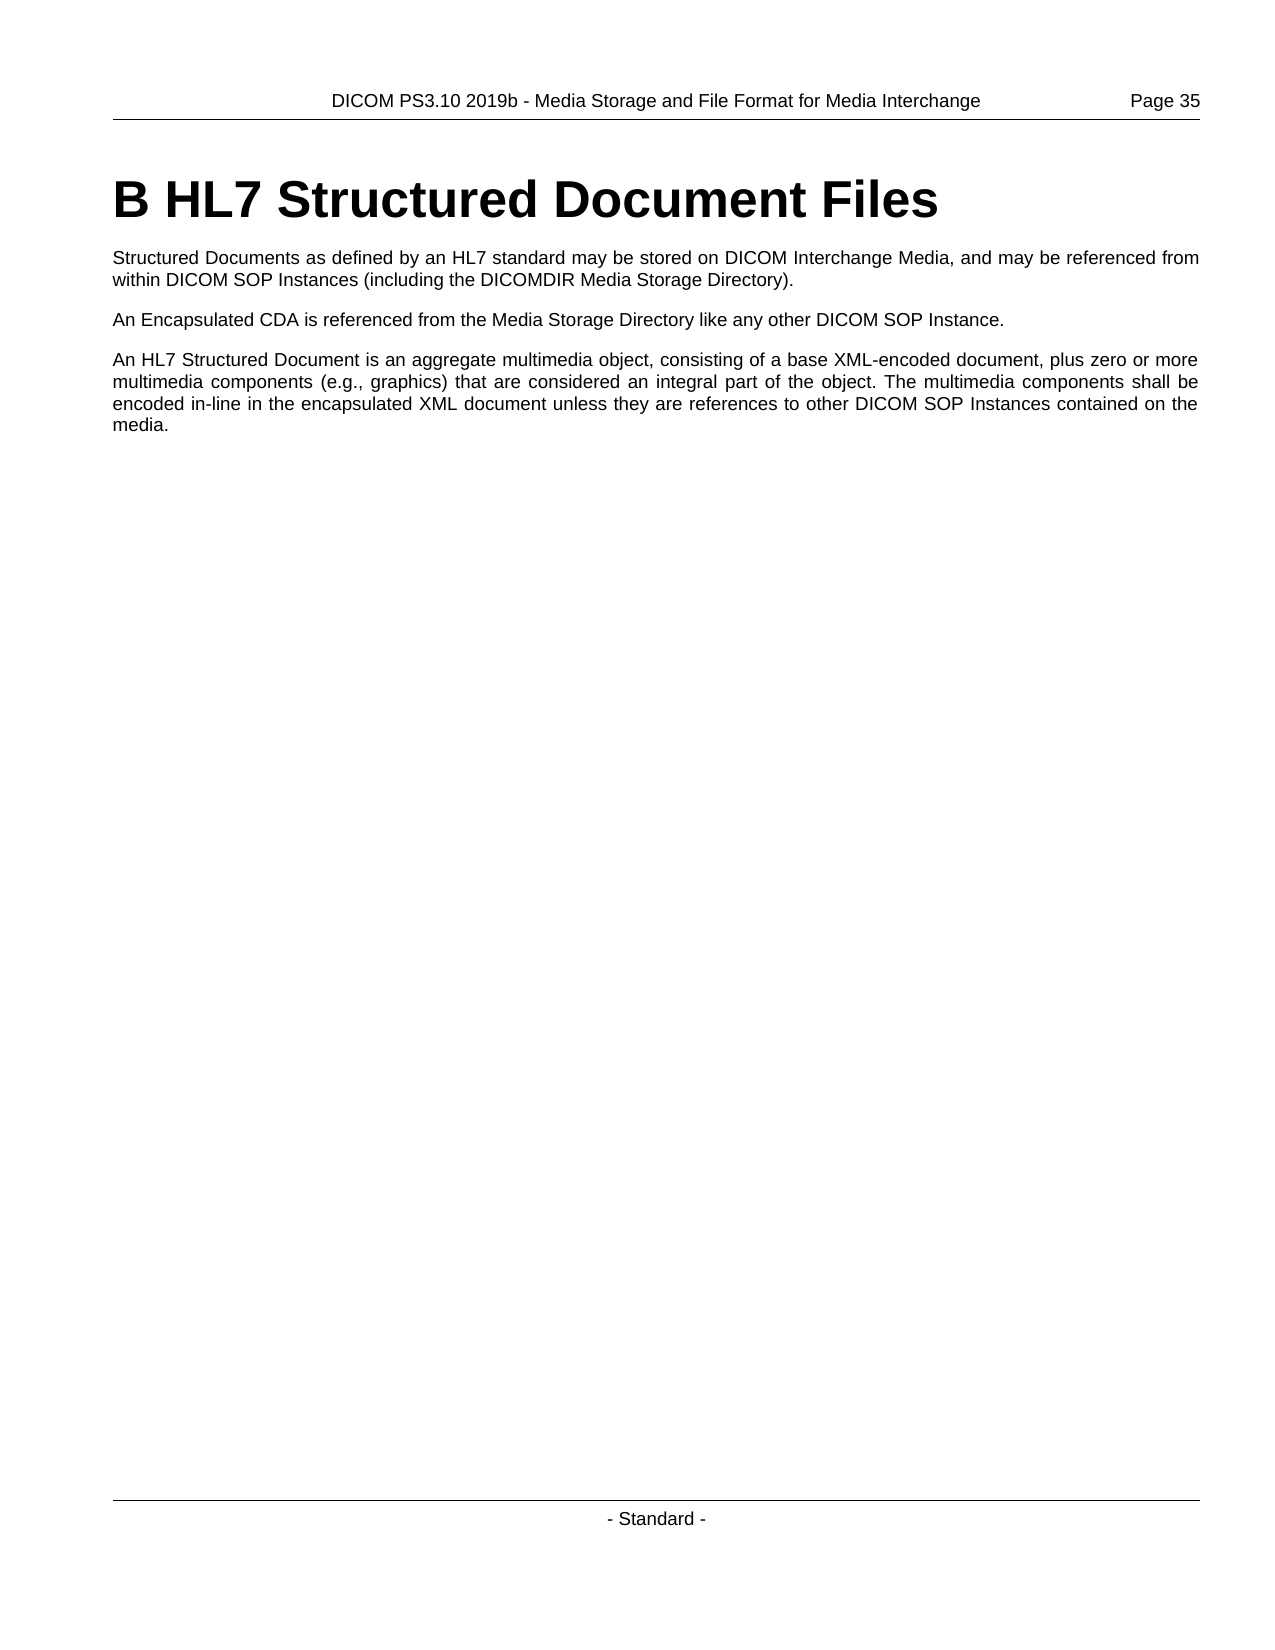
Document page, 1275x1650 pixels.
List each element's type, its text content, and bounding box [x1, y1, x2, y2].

text B HL7 Structured Document Files [112, 169, 1200, 228]
text An HL7 Structured Document is an aggregate multimedia object, consisting of a base XML-encoded document, plus zero or more multimedia components (e.g., graphics) that are considered an integral part of the object. The multimedia components shall be encoded in-line in the encapsulated XML document unless they are references to other DICOM SOP Instances contained on the media. [112, 349, 1200, 436]
text An Encapsulated CDA is referenced from the Media Storage Directory like any other DICOM SOP Instance. [112, 309, 1200, 331]
text Structured Documents as defined by an HL7 standard may be stored on DICOM Interchange Media, and may be referenced from within DICOM SOP Instances (including the DICOMDIR Media Storage Directory). [112, 247, 1200, 290]
